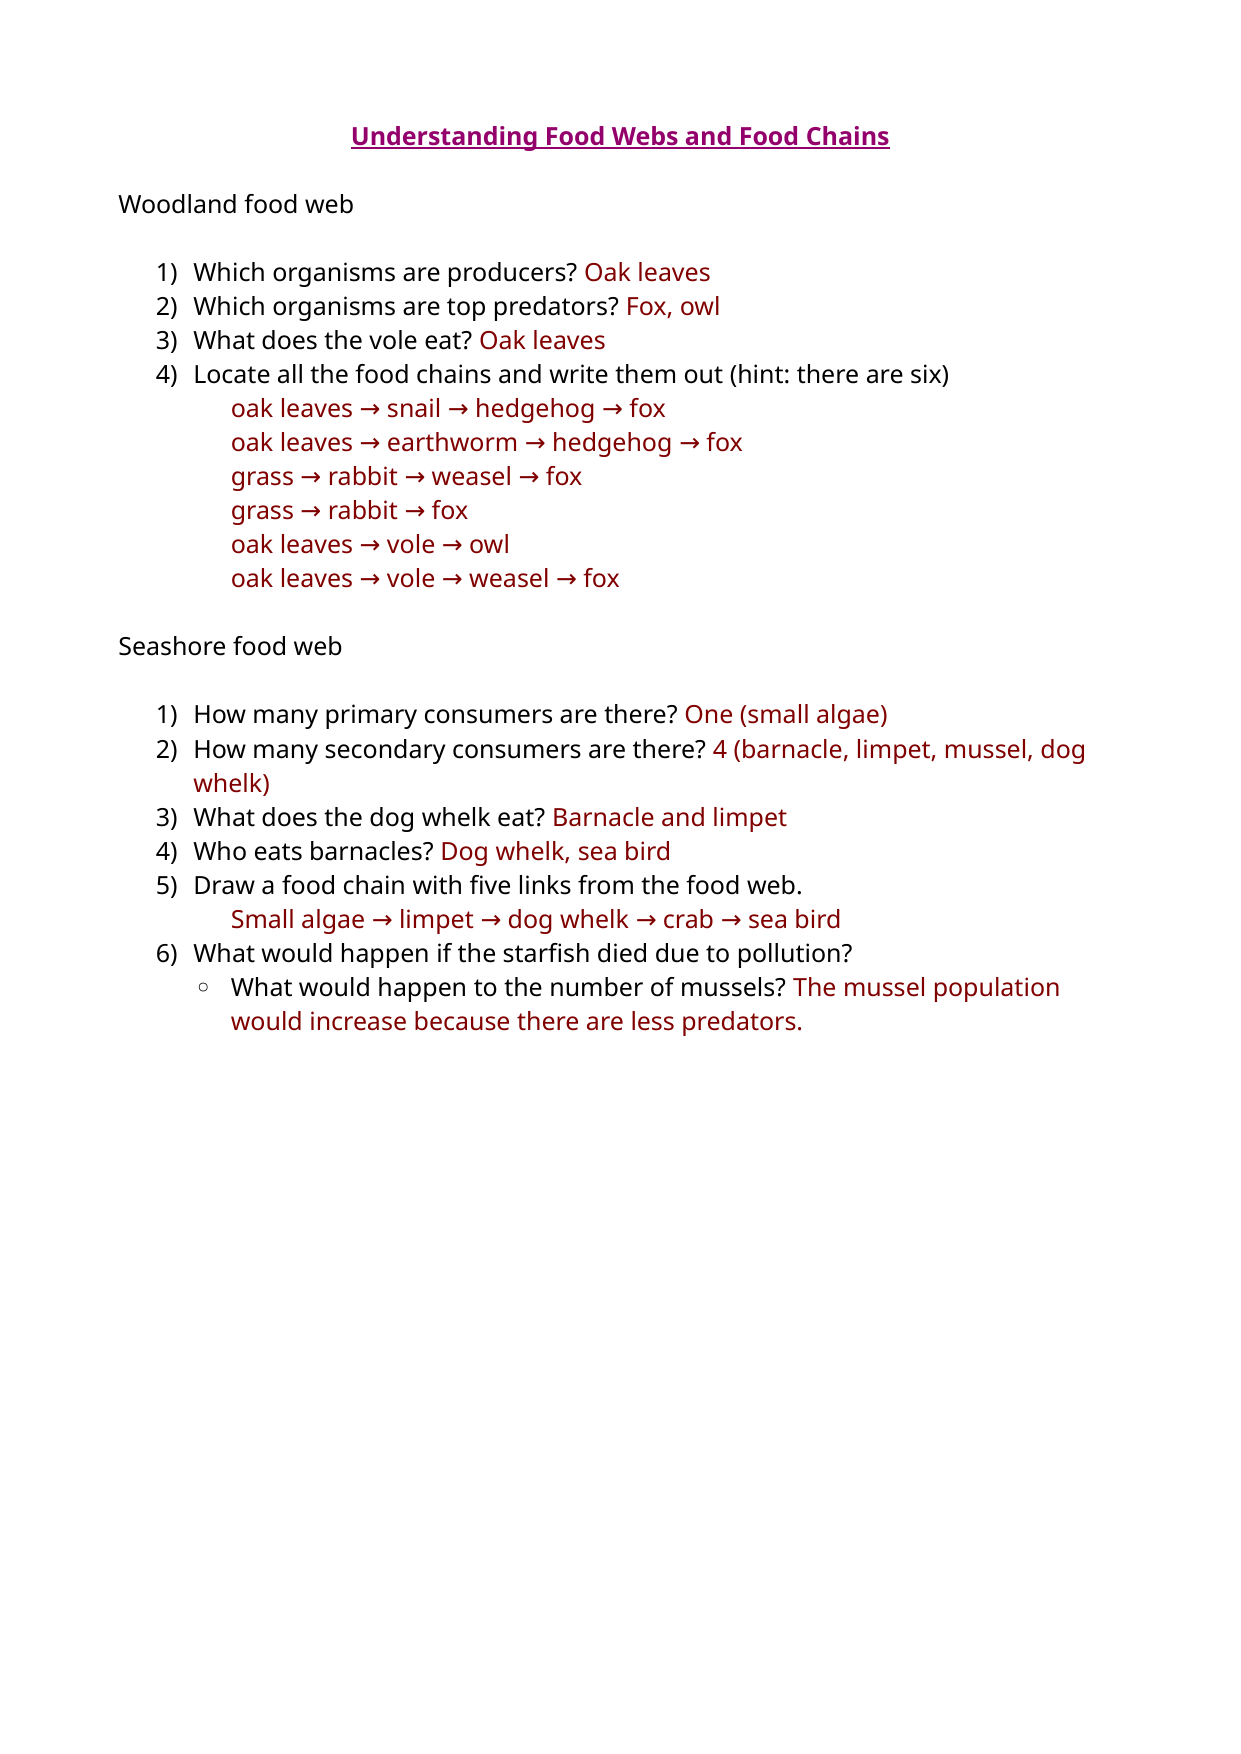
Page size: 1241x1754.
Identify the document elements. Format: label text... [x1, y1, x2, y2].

list oak leaves → snail → hedgehog → fox [193, 391, 1122, 425]
list What would happen if the starfish died due to pollution? [156, 936, 1122, 970]
list What would happen to the number of mussels? The mussel population would increase because there are less predators. [193, 970, 1122, 1038]
text Understanding Food Webs and Food Chains [118, 118, 1122, 152]
list oak leaves → vole → weasel → fox [193, 561, 1122, 595]
list grass → rabbit → weasel → fox [193, 459, 1122, 493]
text Woodland food web [118, 186, 1122, 220]
list Small algae → limpet → dog whelk → crab → sea bird [193, 902, 1122, 936]
list oak leaves → vole → owl [193, 527, 1122, 561]
list Draw a food chain with five links from the food web. [156, 867, 1122, 902]
list Which organisms are top predators? Fox, owl [156, 288, 1122, 322]
list grass → rabbit → fox [193, 493, 1122, 527]
list oak leaves → earthworm → hedgehog → fox [193, 425, 1122, 459]
list Who eats barnacles? Dog whelk, sea bird [156, 833, 1122, 867]
list Locate all the food chains and write them out (hint: there are six) [156, 357, 1122, 391]
list Which organisms are producers? Oak leaves [156, 254, 1122, 288]
list How many secondary consumers are there? 4 (barnacle, limpet, mussel, dog whelk) [156, 731, 1122, 799]
list What does the dog whelk eat? Barnacle and limpet [156, 799, 1122, 833]
text Seashore food web [118, 629, 1122, 663]
list What does the vole eat? Oak leaves [156, 322, 1122, 357]
list How many primary consumers are there? One (small algae) [156, 697, 1122, 731]
